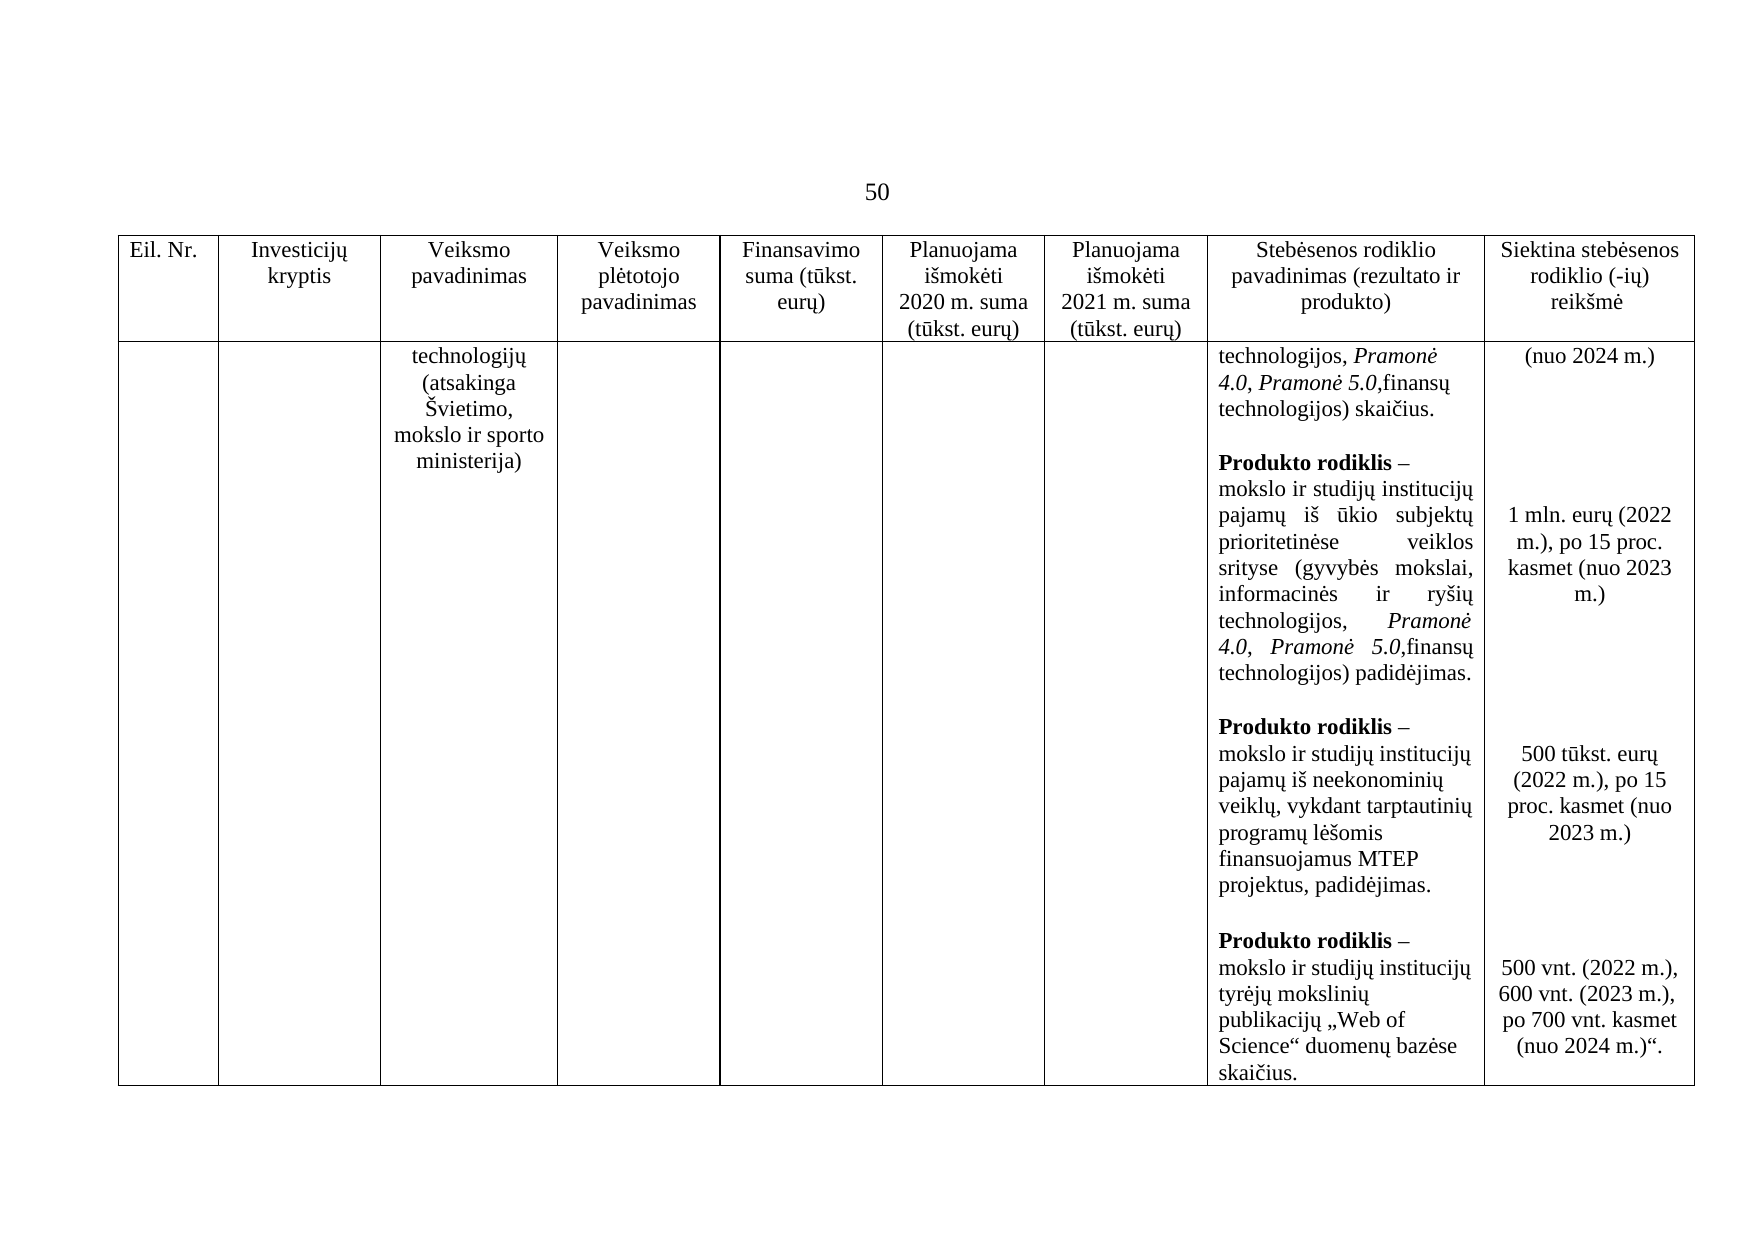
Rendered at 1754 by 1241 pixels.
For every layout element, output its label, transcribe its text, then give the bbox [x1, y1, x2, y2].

table_header Planuojama išmokėti 2021 m. suma (tūkst. eurų) [1045, 236, 1207, 341]
table_cell Produkto rodiklis – mokslo ir studijų institucijų tyrėjų mokslinių publikacijų „Web of Science“ duomenų bazėse skaičius. [1208, 900, 1484, 1085]
table_cell Produkto rodiklis – mokslo ir studijų institucijų pajamų iš ūkio subjektų prioritetinėse veiklos srityse (gyvybės mokslai, informacinės ir ryšių technologijos, Pramonė 4.0, Pramonė 5.0,finansų technologijos) padidėjimas. [1208, 421, 1484, 686]
table_header Veiksmo pavadinimas [381, 236, 557, 341]
table_header Investicijų kryptis [219, 236, 380, 341]
table_header Eil. Nr. [119, 236, 218, 341]
table_header Siektina stebėsenos rodiklio (-ių) reikšmė [1485, 236, 1694, 341]
table_header Stebėsenos rodiklio pavadinimas (rezultato ir produkto) [1208, 236, 1484, 341]
table_cell technologijos, Pramonė 4.0, Pramonė 5.0,finansų technologijos) skaičius. [1208, 342, 1484, 421]
table_cell 500 vnt. (2022 m.), 600 vnt. (2023 m.), po 700 vnt. kasmet (nuo 2024 m.)“. [1485, 900, 1694, 1085]
table_cell [883, 342, 1044, 1085]
table_cell technologijų (atsakinga Švietimo, mokslo ir sporto ministerija) [381, 342, 557, 1085]
table_cell [119, 342, 218, 1085]
table_cell Produkto rodiklis – mokslo ir studijų institucijų pajamų iš neekonominių veiklų, vykdant tarptautinių programų lėšomis finansuojamus MTEP projektus, padidėjimas. [1208, 686, 1484, 900]
table_cell (nuo 2024 m.) [1485, 342, 1694, 421]
table_cell 500 tūkst. eurų (2022 m.), po 15 proc. kasmet (nuo 2023 m.) [1485, 686, 1694, 900]
table_cell [219, 342, 380, 1085]
table_cell [558, 342, 719, 1085]
table_header Veiksmo plėtotojo pavadinimas [558, 236, 719, 341]
table_cell [1045, 342, 1207, 1085]
table_cell [721, 342, 882, 1085]
table_header Finansavimo suma (tūkst. eurų) [721, 236, 882, 341]
table_header Planuojama išmokėti 2020 m. suma (tūkst. eurų) [883, 236, 1044, 341]
table_cell 1 mln. eurų (2022 m.), po 15 proc. kasmet (nuo 2023 m.) [1485, 421, 1694, 686]
